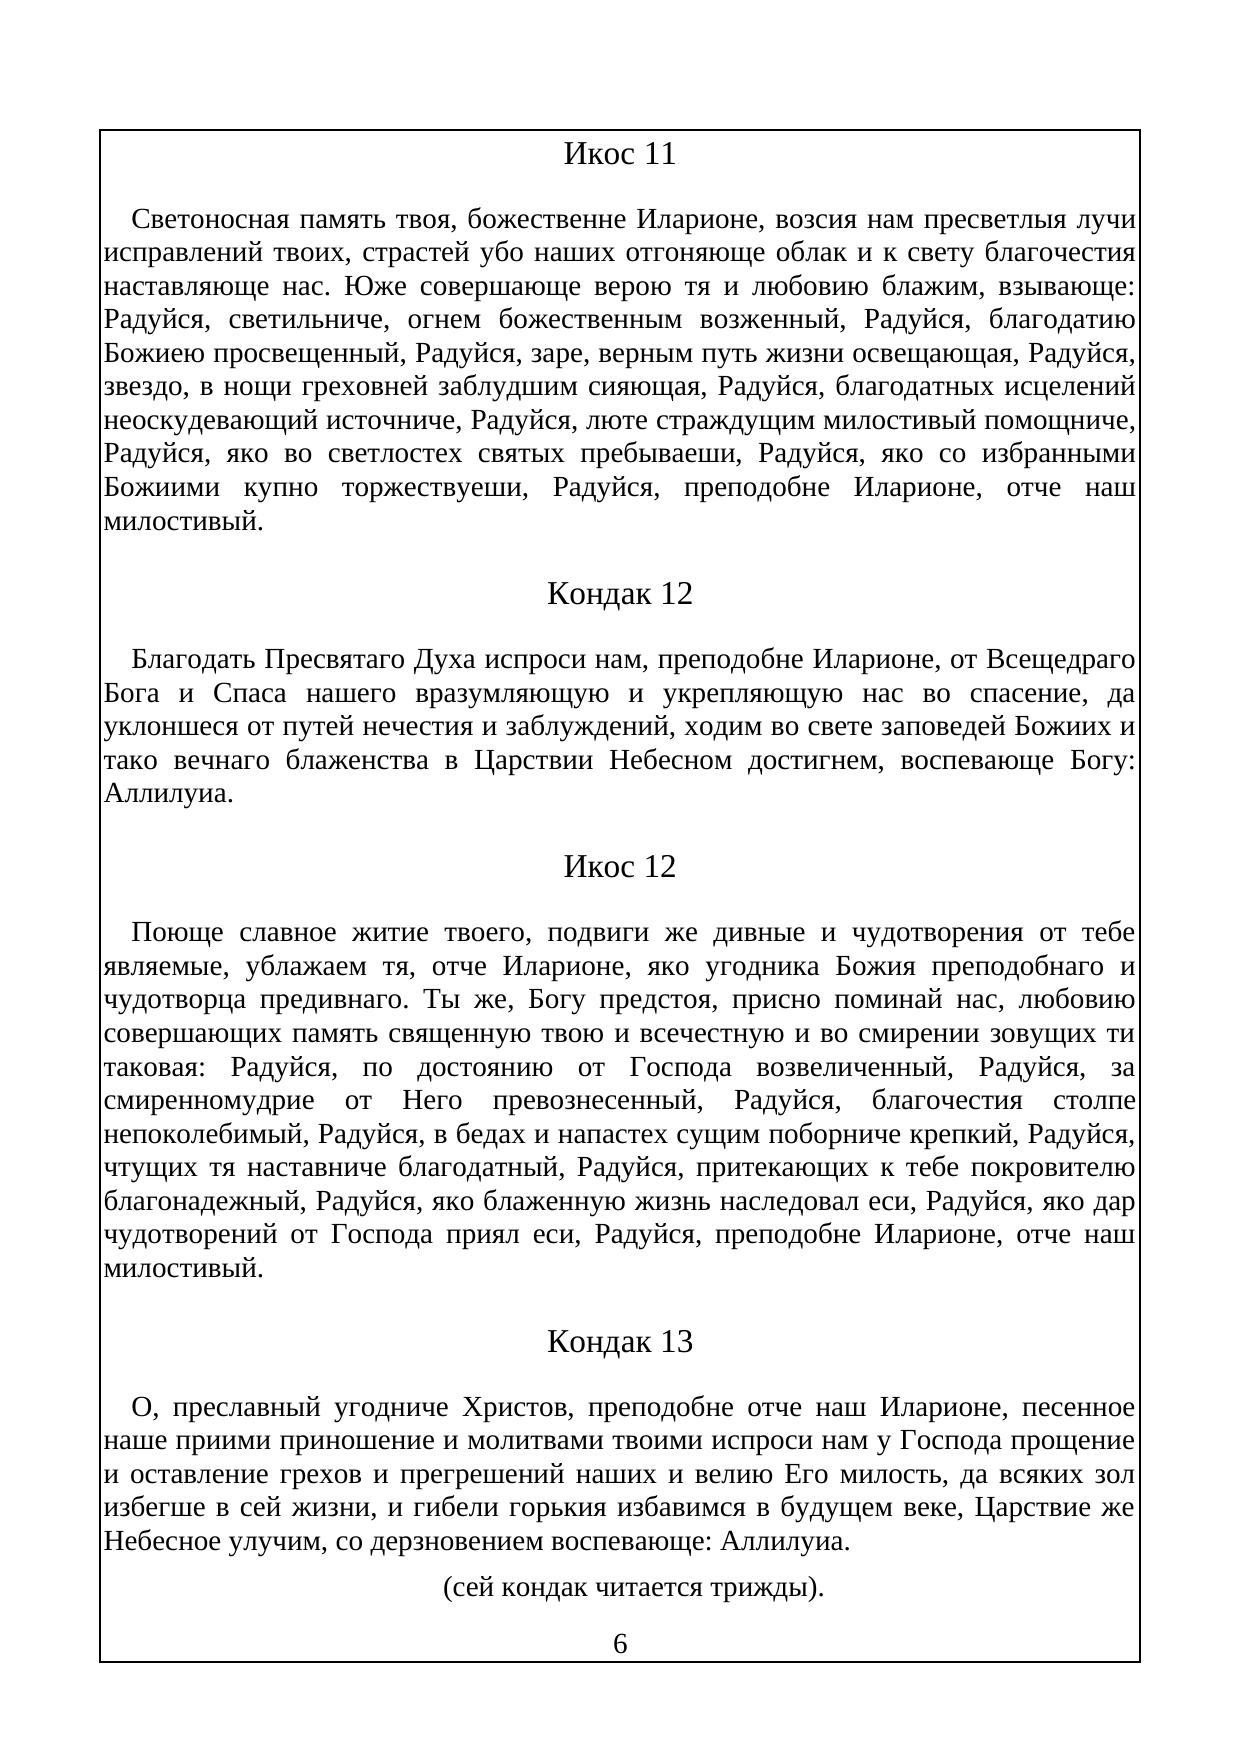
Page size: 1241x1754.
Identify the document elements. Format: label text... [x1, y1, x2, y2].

subtitle Кондак 13 [103, 1321, 1137, 1359]
text Благодать Пресвятаго Духа испроси нам, преподобне Иларионе, от Всещедраго Бога и Спаса нашего вразумляющую и укрепляющую нас во спасение, да уклоншеся от путей нечестия и заблуждений, ходим во свете заповедей Божиих и тако вечнаго блаженства в Царствии Небесном достигнем, воспевающе Богу: Аллилуиа. [103, 641, 1137, 809]
text О, преславный угодниче Христов, преподобне отче наш Иларионе, песенное наше приими приношение и молитвами твоими испроси нам у Господа прощение и оставление грехов и прегрешений наших и велию Его милость, да всяких зол избегше в сей жизни, и гибели горькия избавимся в будущем веке, Царствие же Небесное улучим, со дерзновением воспевающе: Аллилуиа. [103, 1389, 1137, 1556]
subtitle Икос 11 [103, 133, 1137, 171]
subtitle Кондак 12 [103, 574, 1137, 612]
text Поюще славное житие твоего, подвиги же дивные и чудотворения от тебе являемые, ублажаем тя, отче Иларионе, яко угодника Божия преподобнаго и чудотворца предивнаго. Ты же, Богу предстоя, присно поминай нас, любовию совершающих память священную твою и всечестную и во смирении зовущих ти таковая: Радуйся, по достоянию от Господа возвеличенный, Радуйся, за смиренномудрие от Него превознесенный, Радуйся, благочестия столпе непоколебимый, Радуйся, в бедах и напастех сущим поборниче крепкий, Радуйся, чтущих тя наставниче благодатный, Радуйся, притекающих к тебе покровителю благонадежный, Радуйся, яко блаженную жизнь наследовал еси, Радуйся, яко дар чудотворений от Господа приял еси, Радуйся, преподобне Иларионе, отче наш милостивый. [103, 914, 1137, 1283]
subtitle Икос 12 [103, 847, 1137, 885]
text (сей кондак читается трижды). [103, 1569, 1137, 1602]
text Светоносная память твоя, божественне Иларионе, возсия нам пресветлыя лучи исправлений твоих, страстей убо наших отгоняюще облак и к свету благочестия наставляюще нас. Юже совершающе верою тя и любовию блажим, взывающе: Радуйся, светильниче, огнем божественным возженный, Радуйся, благодатию Божиею просвещенный, Радуйся, заре, верным путь жизни освещающая, Радуйся, звездо, в нощи греховней заблудшим сияющая, Радуйся, благодатных исцелений неоскудевающий источниче, Радуйся, люте страждущим милостивый помощниче, Радуйся, яко во светлостех святых пребываеши, Радуйся, яко со избранными Божиими купно торжествуеши, Радуйся, преподобне Иларионе, отче наш милостивый. [103, 201, 1137, 536]
